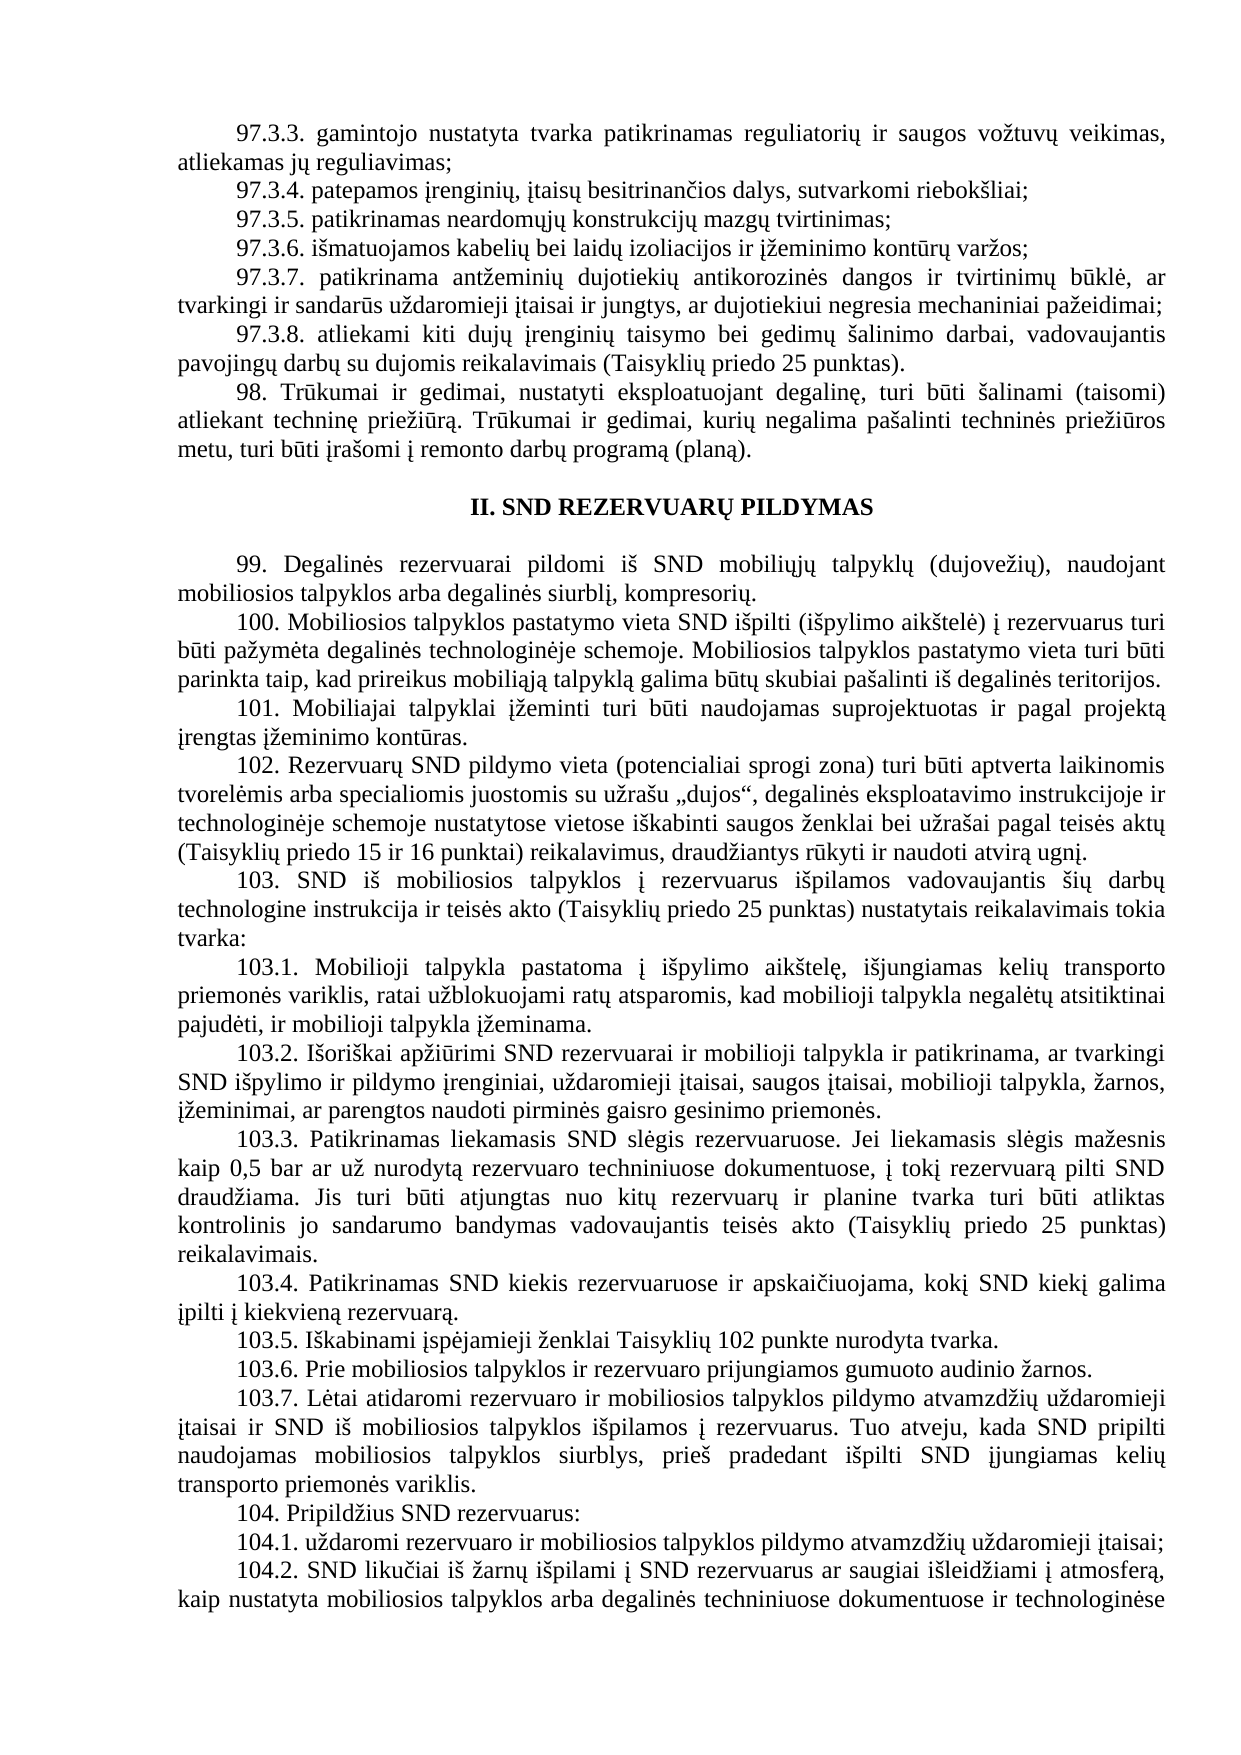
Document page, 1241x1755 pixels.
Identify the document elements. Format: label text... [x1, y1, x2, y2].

text 104.2. SND likučiai iš žarnų išpilami į SND rezervuarus ar saugiai išleidžiami į atmosferą, kaip nustatyta mobiliosios talpyklos arba degalinės techniniuose dokumentuose ir technologinėse [177, 1556, 1166, 1613]
text 101. Mobiliajai talpyklai įžeminti turi būti naudojamas suprojektuotas ir pagal projektą įrengtas įžeminimo kontūras. [177, 693, 1166, 751]
text 103.4. Patikrinamas SND kiekis rezervuaruose ir apskaičiuojama, kokį SND kiekį galima įpilti į kiekvieną rezervuarą. [177, 1268, 1166, 1326]
text 103.1. Mobilioji talpykla pastatoma į išpylimo aikštelę, išjungiamas kelių transporto priemonės variklis, ratai užblokuojami ratų atsparomis, kad mobilioji talpykla negalėtų atsitiktinai pajudėti, ir mobilioji talpykla įžeminama. [177, 952, 1166, 1038]
text 100. Mobiliosios talpyklos pastatymo vieta SND išpilti (išpylimo aikštelė) į rezervuarus turi būti pažymėta degalinės technologinėje schemoje. Mobiliosios talpyklos pastatymo vieta turi būti parinkta taip, kad prireikus mobiliąją talpyklą galima būtų skubiai pašalinti iš degalinės teritorijos. [177, 607, 1166, 693]
text 97.3.7. patikrinama antžeminių dujotiekių antikorozinės dangos ir tvirtinimų būklė, ar tvarkingi ir sandarūs uždaromieji įtaisai ir jungtys, ar dujotiekiui negresia mechaniniai pažeidimai; [177, 262, 1166, 319]
text 97.3.6. išmatuojamos kabelių bei laidų izoliacijos ir įžeminimo kontūrų varžos; [177, 233, 1166, 262]
text 97.3.8. atliekami kiti dujų įrenginių taisymo bei gedimų šalinimo darbai, vadovaujantis pavojingų darbų su dujomis reikalavimais (Taisyklių priedo 25 punktas). [177, 319, 1166, 377]
text 98. Trūkumai ir gedimai, nustatyti eksploatuojant degalinę, turi būti šalinami (taisomi) atliekant techninę priežiūrą. Trūkumai ir gedimai, kurių negalima pašalinti techninės priežiūros metu, turi būti įrašomi į remonto darbų programą (planą). [177, 377, 1166, 463]
text 103.3. Patikrinamas liekamasis SND slėgis rezervuaruose. Jei liekamasis slėgis mažesnis kaip 0,5 bar ar už nurodytą rezervuaro techniniuose dokumentuose, į tokį rezervuarą pilti SND draudžiama. Jis turi būti atjungtas nuo kitų rezervuarų ir planine tvarka turi būti atliktas kontrolinis jo sandarumo bandymas vadovaujantis teisės akto (Taisyklių priedo 25 punktas) reikalavimais. [177, 1124, 1166, 1268]
text 97.3.5. patikrinamas neardomųjų konstrukcijų mazgų tvirtinimas; [177, 204, 1166, 233]
text 104. Pripildžius SND rezervuarus: [177, 1498, 1166, 1527]
text 103.2. Išoriškai apžiūrimi SND rezervuarai ir mobilioji talpykla ir patikrinama, ar tvarkingi SND išpylimo ir pildymo įrenginiai, uždaromieji įtaisai, saugos įtaisai, mobilioji talpykla, žarnos, įžeminimai, ar parengtos naudoti pirminės gaisro gesinimo priemonės. [177, 1038, 1166, 1124]
text 97.3.4. patepamos įrenginių, įtaisų besitrinančios dalys, sutvarkomi riebokšliai; [177, 176, 1166, 204]
text 103.6. Prie mobiliosios talpyklos ir rezervuaro prijungiamos gumuoto audinio žarnos. [177, 1354, 1166, 1383]
text 99. Degalinės rezervuarai pildomi iš SND mobiliųjų talpyklų (dujovežių), naudojant mobiliosios talpyklos arba degalinės siurblį, kompresorių. [177, 549, 1166, 607]
text 97.3.3. gamintojo nustatyta tvarka patikrinamas reguliatorių ir saugos vožtuvų veikimas, atliekamas jų reguliavimas; [177, 118, 1166, 176]
text 103.7. Lėtai atidaromi rezervuaro ir mobiliosios talpyklos pildymo atvamzdžių uždaromieji įtaisai ir SND iš mobiliosios talpyklos išpilamos į rezervuarus. Tuo atveju, kada SND pripilti naudojamas mobiliosios talpyklos siurblys, prieš pradedant išpilti SND įjungiamas kelių transporto priemonės variklis. [177, 1383, 1166, 1498]
text 102. Rezervuarų SND pildymo vieta (potencialiai sprogi zona) turi būti aptverta laikinomis tvorelėmis arba specialiomis juostomis su užrašu „dujos“, degalinės eksploatavimo instrukcijoje ir technologinėje schemoje nustatytose vietose iškabinti saugos ženklai bei užrašai pagal teisės aktų (Taisyklių priedo 15 ir 16 punktai) reikalavimus, draudžiantys rūkyti ir naudoti atvirą ugnį. [177, 751, 1166, 866]
text II. SND REZERVUARŲ PILDYMAS [177, 492, 1166, 521]
text 103.5. Iškabinami įspėjamieji ženklai Taisyklių 102 punkte nurodyta tvarka. [177, 1326, 1166, 1354]
text 104.1. uždaromi rezervuaro ir mobiliosios talpyklos pildymo atvamzdžių uždaromieji įtaisai; [177, 1527, 1166, 1556]
text 103. SND iš mobiliosios talpyklos į rezervuarus išpilamos vadovaujantis šių darbų technologine instrukcija ir teisės akto (Taisyklių priedo 25 punktas) nustatytais reikalavimais tokia tvarka: [177, 866, 1166, 952]
